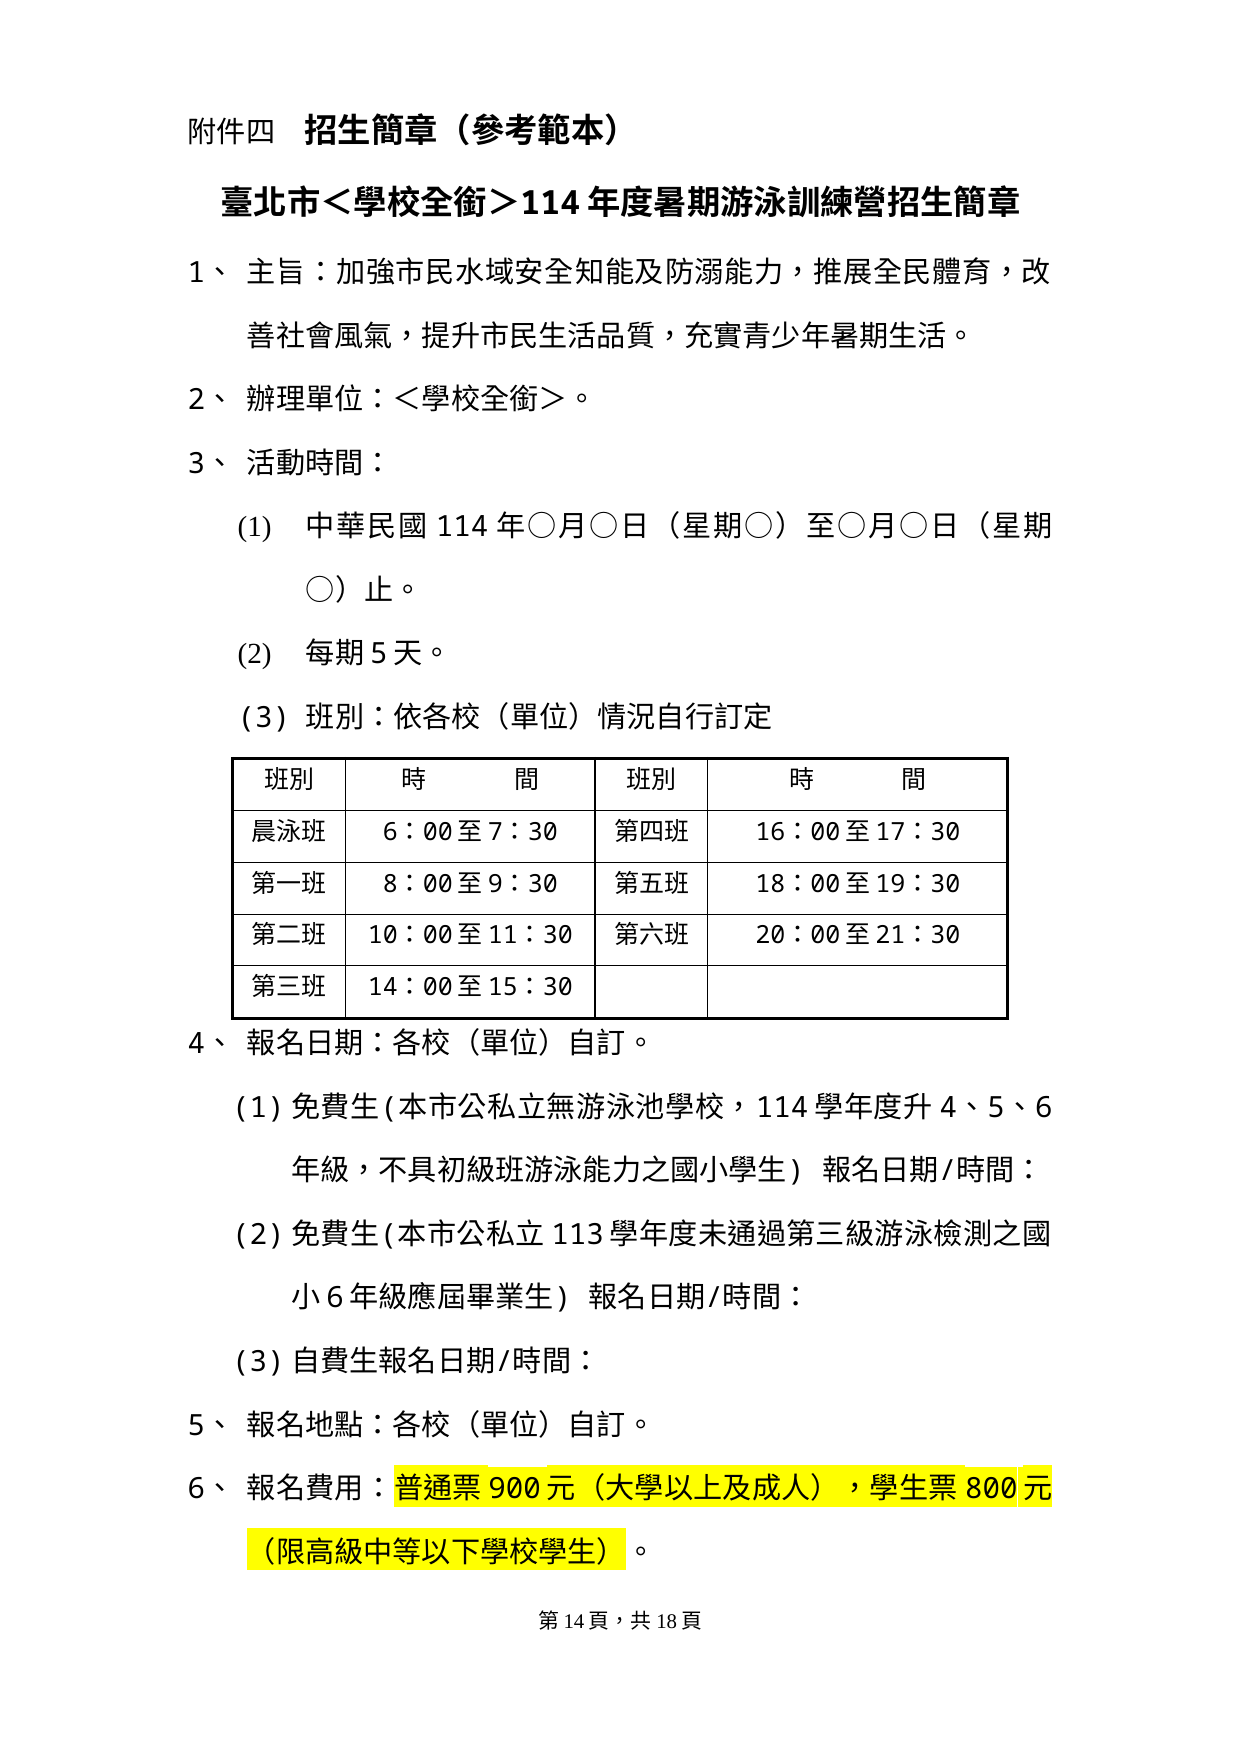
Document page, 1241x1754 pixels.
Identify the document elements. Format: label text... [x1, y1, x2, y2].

table_header 班別 [596, 760, 707, 810]
list 辦理單位：＜學校全銜＞。 [187, 376, 1053, 418]
table_cell 10：00至11：30 [346, 915, 594, 965]
list 自費生報名日期/時間： [232, 1337, 1053, 1380]
table_cell 18：00至19：30 [708, 863, 1006, 913]
text 附件四 招生簡章（參考範本） [187, 104, 1053, 152]
table_cell [596, 966, 707, 1017]
table_cell 14：00至15：30 [346, 966, 594, 1017]
text 臺北市＜學校全銜＞114年度暑期游泳訓練營招生簡章 [187, 176, 1053, 224]
list 報名日期：各校（單位）自訂。 [187, 1020, 1053, 1062]
list 報名費用：普通票900元（大學以上及成人），學生票800元（限高級中等以下學校學生）。 [187, 1464, 1053, 1570]
table_cell 第三班 [234, 966, 345, 1017]
list 免費生(本市公私立無游泳池學校，114學年度升4、5、6年級，不具初級班游泳能力之國小學生) 報名日期/時間： [232, 1083, 1053, 1189]
table_cell 第一班 [234, 863, 345, 913]
list 免費生(本市公私立113學年度未通過第三級游泳檢測之國小6年級應屆畢業生) 報名日期/時間： [232, 1210, 1053, 1316]
table_cell 第六班 [596, 915, 707, 965]
list 班別：依各校（單位）情況自行訂定 [237, 693, 1053, 736]
table_cell 晨泳班 [234, 811, 345, 862]
table_cell 20：00至21：30 [708, 915, 1006, 965]
list 活動時間： [187, 439, 1053, 482]
table_cell 16：00至17：30 [708, 811, 1006, 862]
list 主旨：加強市民水域安全知能及防溺能力，推展全民體育，改善社會風氣，提升市民生活品質，充實青少年暑期生活。 [187, 249, 1053, 354]
table_cell [708, 966, 1006, 1017]
table_header 時 間 [346, 760, 594, 810]
table_cell 6：00至7：30 [346, 811, 594, 862]
table_cell 第五班 [596, 863, 707, 913]
table_cell 8：00至9：30 [346, 863, 594, 913]
table_header 時 間 [708, 760, 1006, 810]
table_cell 第四班 [596, 811, 707, 862]
table_header 班別 [234, 760, 345, 810]
list 每期5天。 [237, 630, 1053, 672]
list 中華民國114年○月○日（星期○）至○月○日（星期○）止。 [237, 503, 1053, 608]
list 報名地點：各校（單位）自訂。 [187, 1401, 1053, 1443]
table_cell 第二班 [234, 915, 345, 965]
